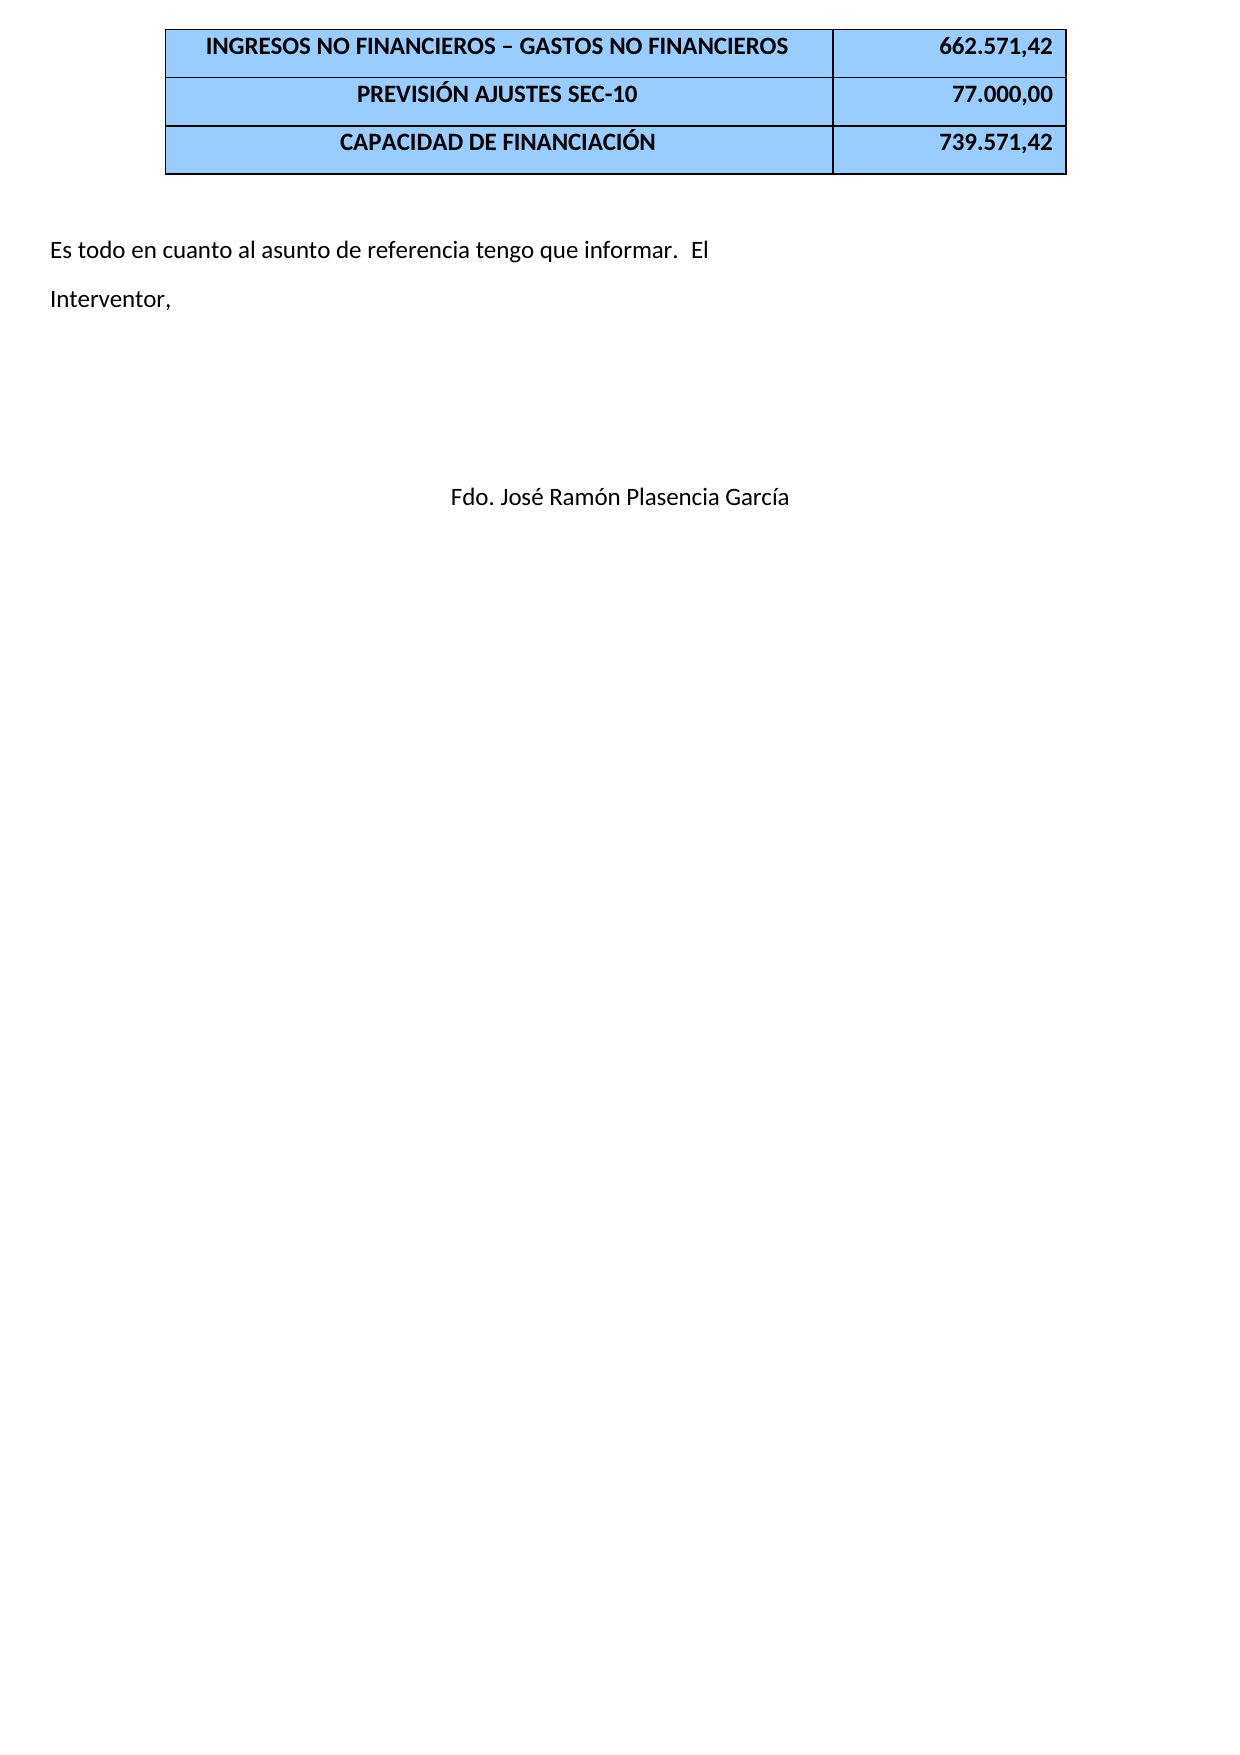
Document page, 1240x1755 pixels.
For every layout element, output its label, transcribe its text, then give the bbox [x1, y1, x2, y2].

table_cell 739.571,42 [834, 127, 1065, 173]
table_cell PREVISIÓN AJUSTES SEC-10 [166, 78, 832, 125]
table_header INGRESOS NO FINANCIEROS – GASTOS NO FINANCIEROS [166, 30, 832, 77]
subtitle Es todo en cuanto al asunto de referencia tengo que informar. El Interventor, [50, 234, 810, 314]
text Fdo. José Ramón Plasencia García [384, 481, 856, 511]
table_cell CAPACIDAD DE FINANCIACIÓN [166, 127, 832, 173]
table_cell 77.000,00 [834, 78, 1065, 125]
table_header 662.571,42 [834, 30, 1065, 77]
